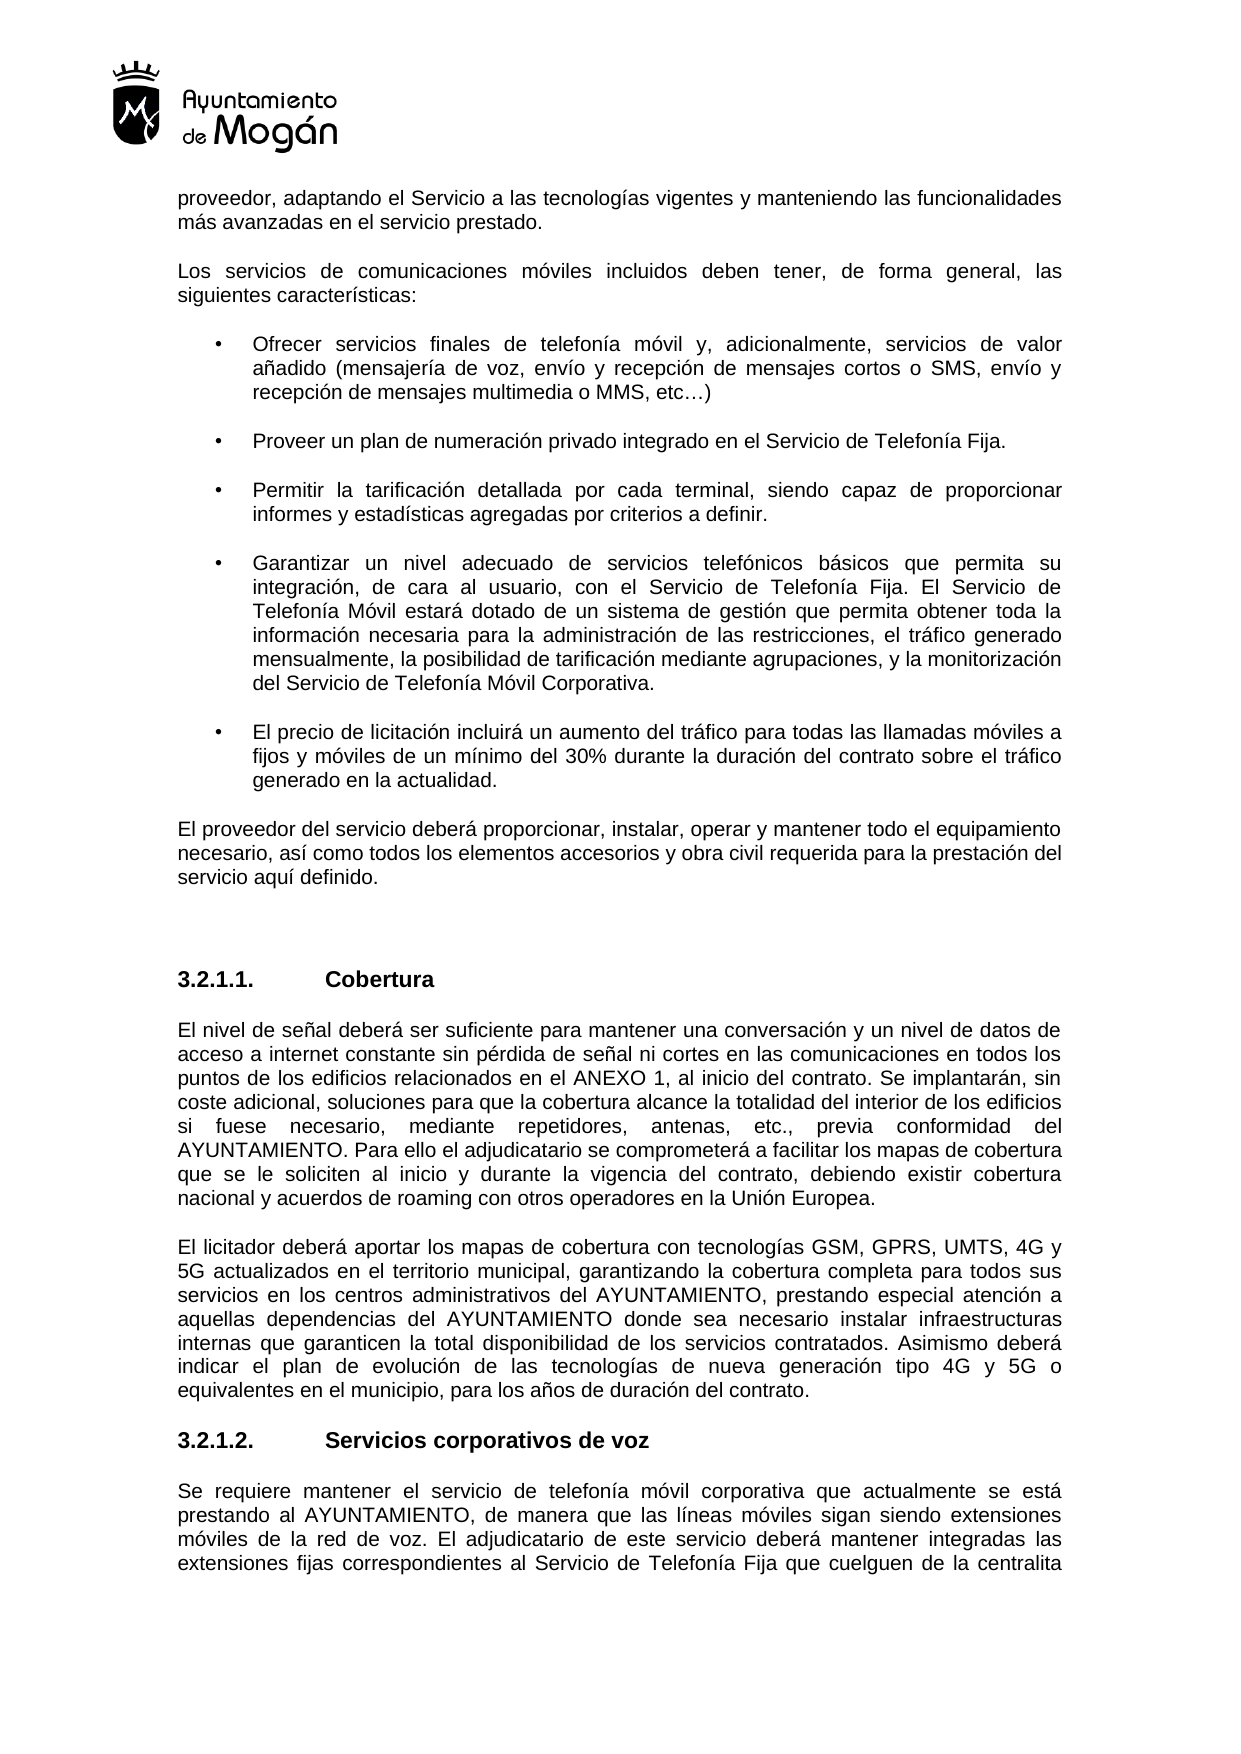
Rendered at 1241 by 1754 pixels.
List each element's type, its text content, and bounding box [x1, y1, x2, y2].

subtitle 3.2.1.1. Cobertura [177, 966, 1063, 992]
text El proveedor del servicio deberá proporcionar, instalar, operar y mantener todo el equipamiento necesario, así como todos los elementos accesorios y obra civil requerida para la prestación del servicio aquí definido. [177, 817, 1063, 889]
text proveedor, adaptando el Servicio a las tecnologías vigentes y manteniendo las funcionalidades más avanzadas en el servicio prestado. [177, 186, 1063, 234]
list Permitir la tarificación detallada por cada terminal, siendo capaz de proporcionar informes y estadísticas agregadas por criterios a definir. [215, 478, 1063, 526]
text Los servicios de comunicaciones móviles incluidos deben tener, de forma general, las siguientes características: [177, 259, 1063, 307]
text El licitador deberá aportar los mapas de cobertura con tecnologías GSM, GPRS, UMTS, 4G y 5G actualizados en el territorio municipal, garantizando la cobertura completa para todos sus servicios en los centros administrativos del AYUNTAMIENTO, prestando especial atención a aquellas dependencias del AYUNTAMIENTO donde sea necesario instalar infraestructuras internas que garanticen la total disponibilidad de los servicios contratados. Asimismo deberá indicar el plan de evolución de las tecnologías de nueva generación tipo 4G y 5G o equivalentes en el municipio, para los años de duración del contrato. [177, 1234, 1063, 1402]
list Proveer un plan de numeración privado integrado en el Servicio de Telefonía Fija. [215, 429, 1063, 453]
subtitle 3.2.1.2. Servicios corporativos de voz [177, 1427, 1063, 1453]
text Se requiere mantener el servicio de telefonía móvil corporativa que actualmente se está prestando al AYUNTAMIENTO, de manera que las líneas móviles sigan siendo extensiones móviles de la red de voz. El adjudicatario de este servicio deberá mantener integradas las extensiones fijas correspondientes al Servicio de Telefonía Fija que cuelguen de la centralita [177, 1479, 1063, 1575]
text El nivel de señal deberá ser suficiente para mantener una conversación y un nivel de datos de acceso a internet constante sin pérdida de señal ni cortes en las comunicaciones en todos los puntos de los edificios relacionados en el ANEXO 1, al inicio del contrato. Se implantarán, sin coste adicional, soluciones para que la cobertura alcance la totalidad del interior de los edificios si fuese necesario, mediante repetidores, antenas, etc., previa conformidad del AYUNTAMIENTO. Para ello el adjudicatario se comprometerá a facilitar los mapas de cobertura que se le soliciten al inicio y durante la vigencia del contrato, debiendo existir cobertura nacional y acuerdos de roaming con otros operadores en la Unión Europea. [177, 1018, 1063, 1209]
list Garantizar un nivel adecuado de servicios telefónicos básicos que permita su integración, de cara al usuario, con el Servicio de Telefonía Fija. El Servicio de Telefonía Móvil estará dotado de un sistema de gestión que permita obtener toda la información necesaria para la administración de las restricciones, el tráfico generado mensualmente, la posibilidad de tarificación mediante agrupaciones, y la monitorización del Servicio de Telefonía Móvil Corporativa. [215, 551, 1063, 695]
list Ofrecer servicios finales de telefonía móvil y, adicionalmente, servicios de valor añadido (mensajería de voz, envío y recepción de mensajes cortos o SMS, envío y recepción de mensajes multimedia o MMS, etc…) [215, 332, 1063, 404]
list El precio de licitación incluirá un aumento del tráfico para todas las llamadas móviles a fijos y móviles de un mínimo del 30% durante la duración del contrato sobre el tráfico generado en la actualidad. [215, 720, 1063, 792]
